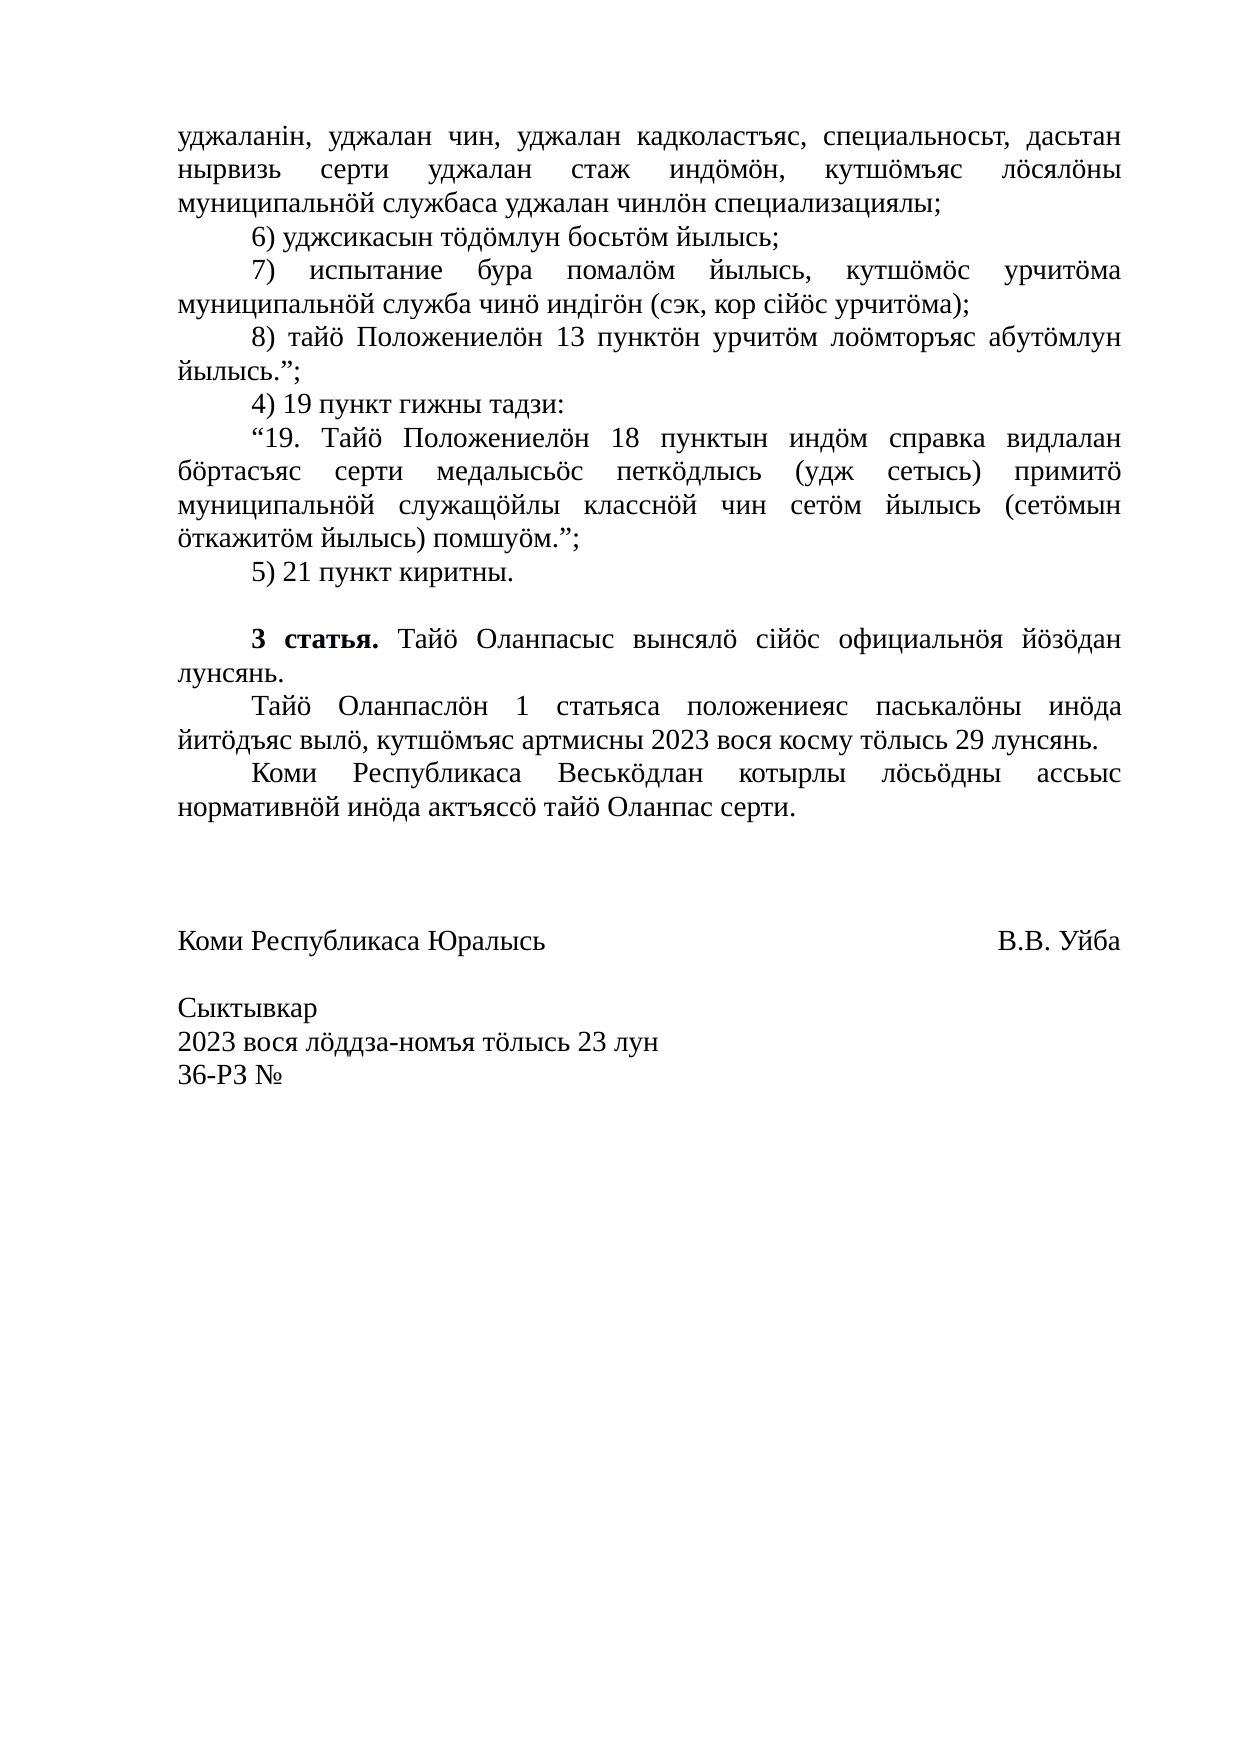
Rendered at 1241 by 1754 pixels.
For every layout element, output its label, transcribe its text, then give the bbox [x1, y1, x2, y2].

text Сыктывкар [177, 990, 1122, 1024]
text Коми Республикаса Веськӧдлан котырлы лӧсьӧдны ассьыс нормативнӧй инӧда актъяссӧ тайӧ Оланпас серти. [177, 755, 1122, 822]
text 6) уджсикасын тӧдӧмлун босьтӧм йылысь; [177, 219, 1122, 252]
text 7) испытание бура помалӧм йылысь, кутшӧмӧс урчитӧма муниципальнӧй служба чинӧ индігӧн (сэк, кор сійӧс урчитӧма); [177, 252, 1122, 319]
text 3 статья. Тайӧ Оланпасыс вынсялӧ сійӧс официальнӧя йӧзӧдан лунсянь. [177, 621, 1122, 688]
subtitle “19. Тайӧ Положениелӧн 18 пунктын индӧм справка видлалан бӧртасъяс серти медалысьӧс петкӧдлысь (удж сетысь) примитӧ муниципальнӧй служащӧйлы класснӧй чин сетӧм йылысь (сетӧмын ӧткажитӧм йылысь) помшуӧм.”; [177, 420, 1122, 554]
subtitle 36-РЗ № [177, 1057, 1122, 1091]
subtitle 4) 19 пункт гижны тадзи: [177, 386, 1122, 420]
text Тайӧ Оланпаслӧн 1 статьяса положениеяс паськалӧны инӧда йитӧдъяс вылӧ, кутшӧмъяс артмисны 2023 вося косму тӧлысь 29 лунсянь. [177, 688, 1122, 755]
text уджаланін, уджалан чин, уджалан кадколастъяс, специальносьт, дасьтан нырвизь серти уджалан стаж индӧмӧн, кутшӧмъяс лӧсялӧны муниципальнӧй службаса уджалан чинлӧн специализациялы; [177, 118, 1122, 219]
text Коми Республикаса Юралысь В.В. Уйба [177, 923, 1122, 957]
text 2023 вося лӧддза-номъя тӧлысь 23 лун [177, 1024, 1122, 1057]
subtitle 5) 21 пункт киритны. [177, 554, 1122, 588]
subtitle 8) тайӧ Положениелӧн 13 пунктӧн урчитӧм лоӧмторъяс абутӧмлун йылысь.”; [177, 319, 1122, 386]
